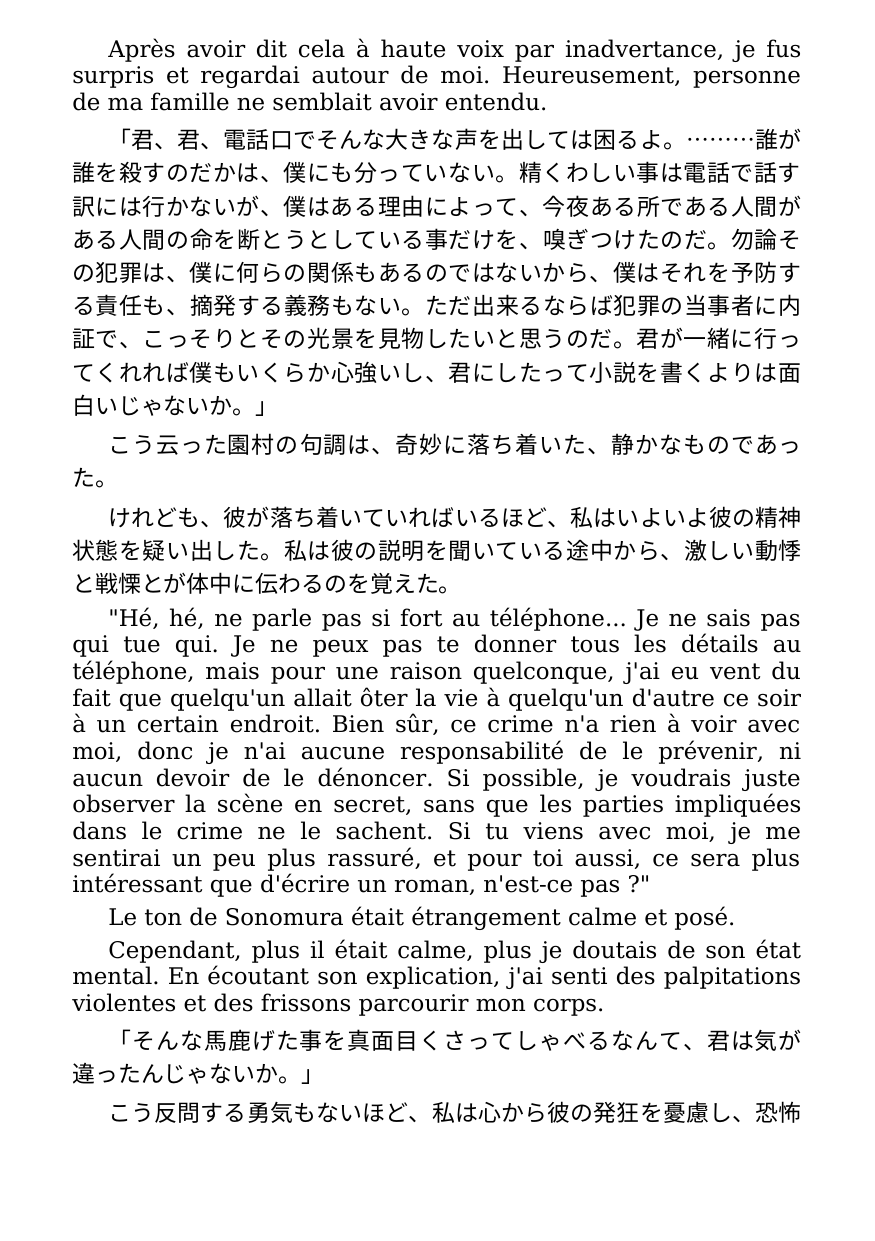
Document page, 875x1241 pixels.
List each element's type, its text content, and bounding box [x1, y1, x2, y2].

text Cependant, plus il était calme, plus je doutais de son état mental. En écoutant son explication, j'ai senti des palpitations violentes et des frissons parcourir mon corps. [72, 937, 802, 1017]
text "Hé, hé, ne parle pas si fort au téléphone... Je ne sais pas qui tue qui. Je ne peux pas te donner tous les détails au téléphone, mais pour une raison quelconque, j'ai eu vent du fait que quelqu'un allait ôter la vie à quelqu'un d'autre ce soir à un certain endroit. Bien sûr, ce crime n'a rien à voir avec moi, donc je n'ai aucune responsabilité de le prévenir, ni aucun devoir de le dénoncer. Si possible, je voudrais juste observer la scène en secret, sans que les parties impliquées dans le crime ne le sachent. Si tu viens avec moi, je me sentirai un peu plus rassuré, et pour toi aussi, ce sera plus intéressant que d'écrire un roman, n'est-ce pas ?" [72, 605, 802, 898]
text こう云った園村の句調は、奇妙に落ち着いた、静かなものであった。 [72, 427, 802, 493]
text 「そんな馬鹿げた事を真面目くさってしゃべるなんて、君は気が違ったんじゃないか。」 [72, 1023, 802, 1089]
text Après avoir dit cela à haute voix par inadvertance, je fus surpris et regardai autour de moi. Heureusement, personne de ma famille ne semblait avoir entendu. [72, 36, 802, 116]
text 「君、君、電話口でそんな大きな声を出しては困るよ。………誰が誰を殺すのだかは、僕にも分っていない。精くわしい事は電話で話す訳には行かないが、僕はある理由によって、今夜ある所である人間がある人間の命を断とうとしている事だけを、嗅ぎつけたのだ。勿論その犯罪は、僕に何らの関係もあるのではないから、僕はそれを予防する責任も、摘発する義務もない。ただ出来るならば犯罪の当事者に内証で、こっそりとその光景を見物したいと思うのだ。君が一緒に行ってくれれば僕もいくらか心強いし、君にしたって小説を書くよりは面白いじゃないか。」 [72, 122, 802, 421]
text Le ton de Sonomura était étrangement calme et posé. [72, 904, 802, 931]
text こう反問する勇気もないほど、私は心から彼の発狂を憂慮し、恐怖 [72, 1095, 802, 1128]
text けれども、彼が落ち着いていればいるほど、私はいよいよ彼の精神状態を疑い出した。私は彼の説明を聞いている途中から、激しい動悸と戦慄とが体中に伝わるのを覚えた。 [72, 499, 802, 599]
